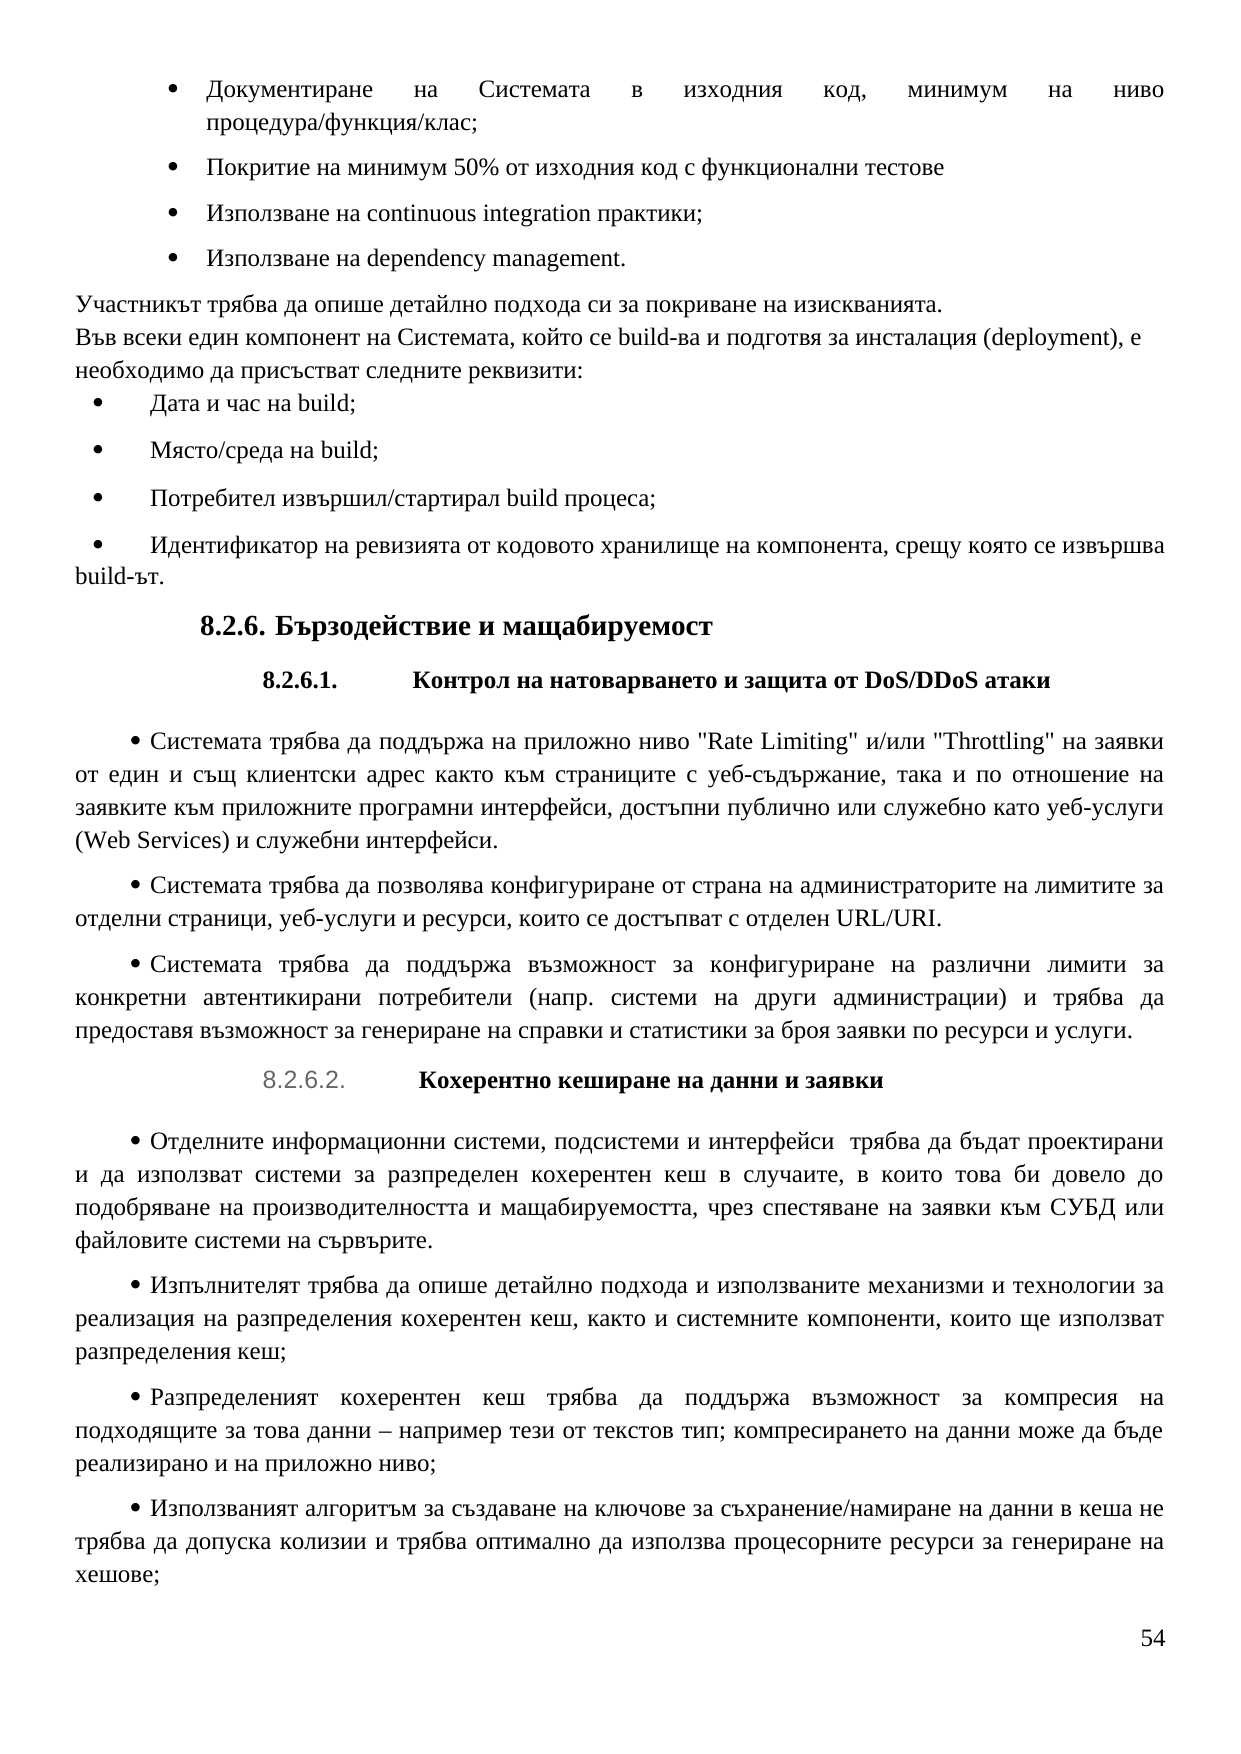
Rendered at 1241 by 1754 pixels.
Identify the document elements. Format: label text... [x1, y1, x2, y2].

list Използваният алгоритъм за създаване на ключове за съхранение/намиране на данни в кеша не трябва да допуска колизии и трябва оптимално да използва процесорните ресурси за генериране на хешове; [75, 1493, 1165, 1588]
list Отделните информационни системи, подсистеми и интерфейси трябва да бъдат проектирани и да използват системи за разпределен кохерентен кеш в случаите, в които това би довело до подобряване на производителността и мащабируемостта, чрез спестяване на заявки към СУБД или файловите системи на сървърите. [75, 1126, 1165, 1253]
list Системата трябва да поддържа възможност за конфигуриране на различни лимити за конкретни автентикирани потребители (напр. системи на други администрации) и трябва да предоставя възможност за генериране на справки и статистики за броя заявки по ресурси и услуги. [75, 949, 1165, 1044]
subtitle Кохерентно кеширане на данни и заявки [262, 1065, 1165, 1093]
list Разпределеният кохерентен кеш трябва да поддържа възможност за компресия на подходящите за това данни – например тези от текстов тип; компресирането на данни може да бъде реализирано и на приложно ниво; [75, 1382, 1165, 1477]
list Идентификатор на ревизията от кодовото хранилище на компонента, срещу която се извършва build-ът. [75, 530, 1165, 589]
list Системата трябва да позволява конфигуриране от страна на администраторите на лимитите за отделни страници, уеб-услуги и ресурси, които се достъпват с отделен URL/URI. [75, 870, 1165, 932]
text Във всеки един компонент на Системата, който се build-ва и подготвя за инсталация (deployment), е необходимо да присъстват следните реквизити: [75, 322, 1165, 384]
list Използване на continuous integration практики; [169, 198, 1165, 227]
text Участникът трябва да опише детайлно подхода си за покриване на изискванията. [75, 289, 1165, 318]
list Използване на dependency management. [169, 243, 1165, 272]
list Покритие на минимум 50% от изходния код с функционални тестове [169, 152, 1165, 181]
subtitle Контрол на натоварването и защита от DoS/DDoS атаки [262, 665, 1165, 694]
list Документиране на Системата в изходния код, минимум на ниво процедура/функция/клас; [169, 74, 1165, 136]
list Системата трябва да поддържа на приложно ниво "Rate Limiting" и/или "Throttling" на заявки от един и същ клиентски адрес както към страниците с уеб-съдържание, така и по отношение на заявките към приложните програмни интерфейси, достъпни публично или служебно като уеб-услуги (Web Services) и служебни интерфейси. [75, 726, 1165, 854]
list Изпълнителят трябва да опише детайлно подхода и използваните механизми и технологии за реализация на разпределения кохерентен кеш, както и системните компоненти, които ще използват разпределения кеш; [75, 1270, 1165, 1365]
list Потребител извършил/стартирал build процеса; [75, 483, 1165, 511]
subtitle Бързодействие и мащабируемост [200, 608, 1165, 642]
list Дата и час на build; [75, 388, 1165, 417]
list Място/среда на build; [75, 435, 1165, 464]
